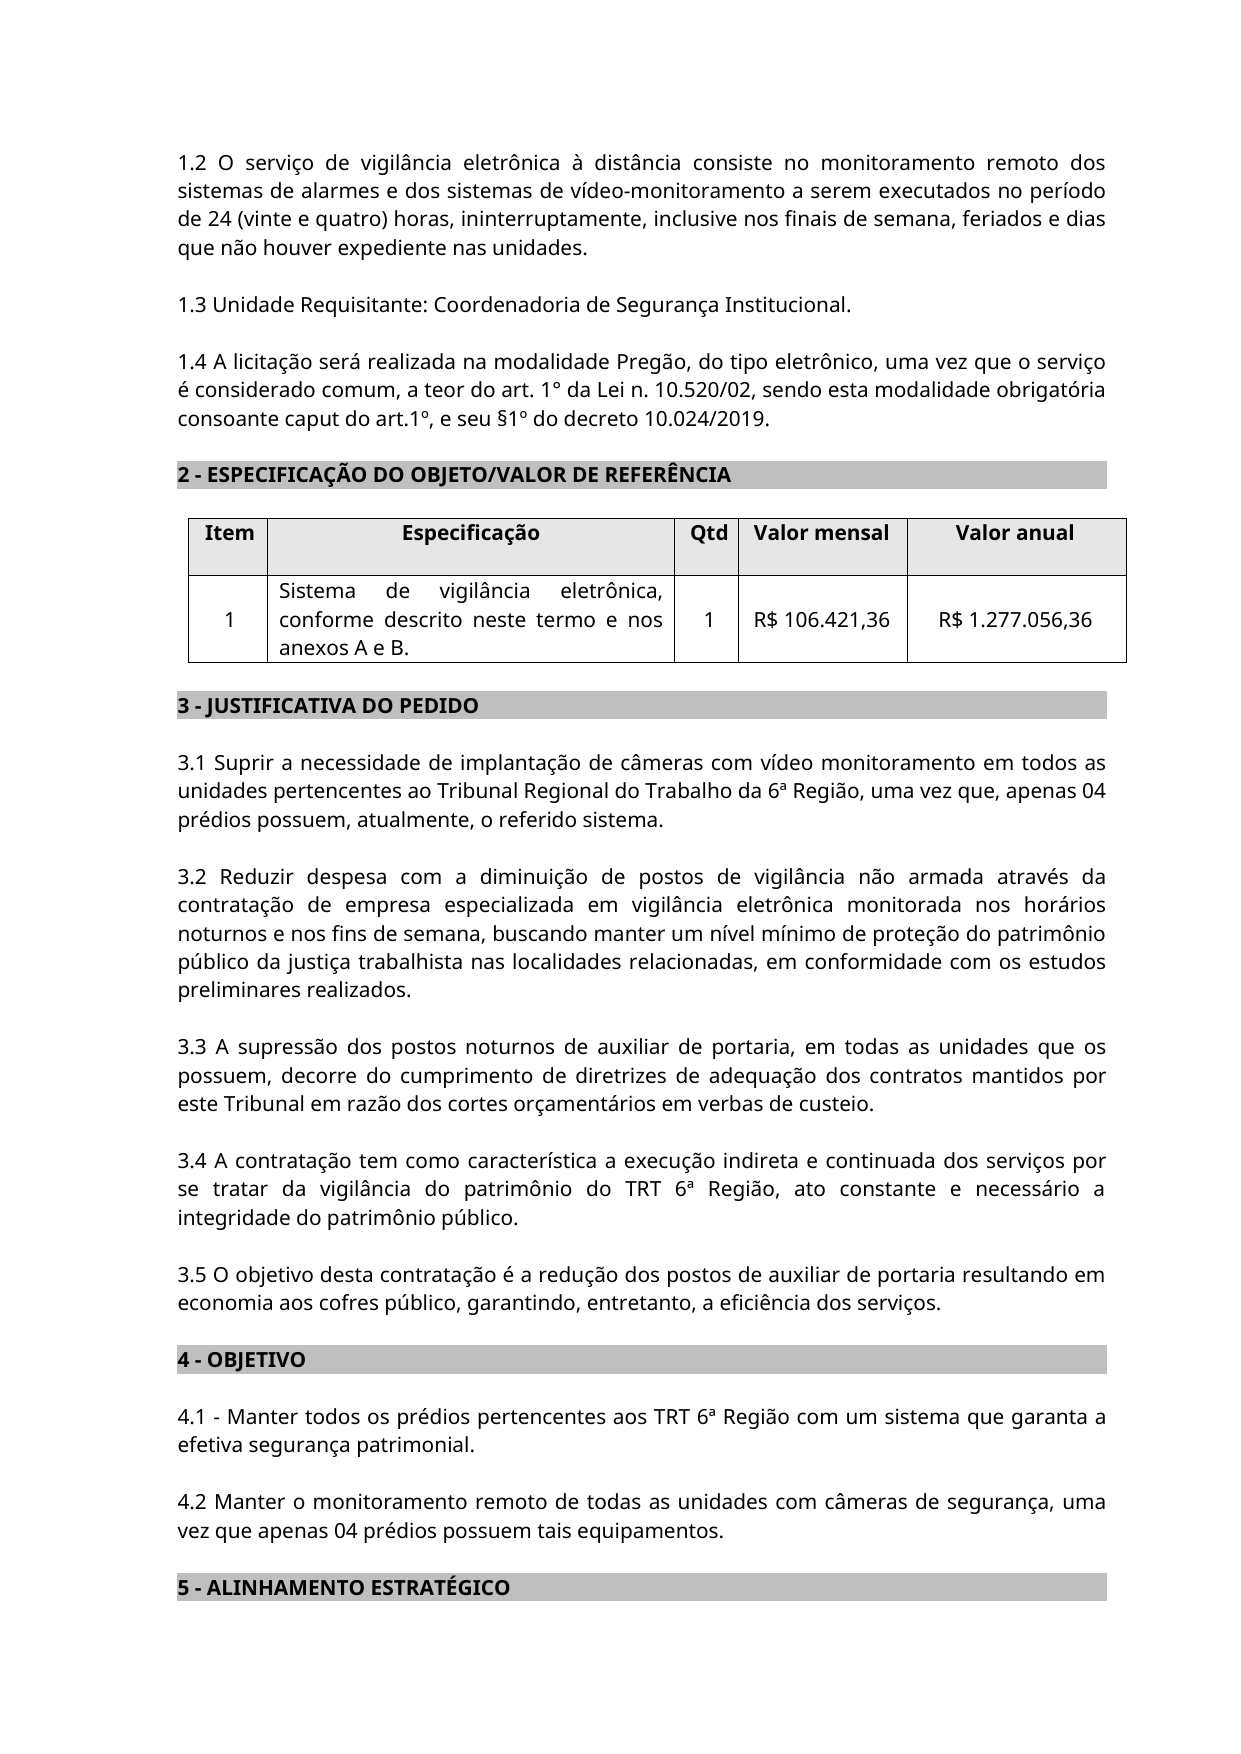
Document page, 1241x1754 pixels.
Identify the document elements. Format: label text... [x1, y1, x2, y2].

text 1.2 O serviço de vigilância eletrônica à distância consiste no monitoramento remoto dos sistemas de alarmes e dos sistemas de vídeo-monitoramento a serem executados no período de 24 (vinte e quatro) horas, ininterruptamente, inclusive nos finais de semana, feriados e dias que não houver expediente nas unidades. [177, 148, 1107, 261]
table_header Valor mensal [739, 519, 907, 575]
table_cell R$ 1.277.056,36 [908, 576, 1126, 662]
text 4.2 Manter o monitoramento remoto de todas as unidades com câmeras de segurança, uma vez que apenas 04 prédios possuem tais equipamentos. [177, 1487, 1107, 1544]
text 3.3 A supressão dos postos noturnos de auxiliar de portaria, em todas as unidades que os possuem, decorre do cumprimento de diretrizes de adequação dos contratos mantidos por este Tribunal em razão dos cortes orçamentários em verbas de custeio. [177, 1032, 1107, 1118]
text 3.5 O objetivo desta contratação é a redução dos postos de auxiliar de portaria resultando em economia aos cofres público, garantindo, entretanto, a eficiência dos serviços. [177, 1260, 1107, 1317]
text 3.2 Reduzir despesa com a diminuição de postos de vigilância não armada através da contratação de empresa especializada em vigilância eletrônica monitorada nos horários noturnos e nos fins de semana, buscando manter um nível mínimo de proteção do patrimônio público da justiça trabalhista nas localidades relacionadas, em conformidade com os estudos preliminares realizados. [177, 862, 1107, 1004]
table_cell 1 [189, 576, 267, 662]
text 1.4 A licitação será realizada na modalidade Pregão, do tipo eletrônico, uma vez que o serviço é considerado comum, a teor do art. 1° da Lei n. 10.520/02, sendo esta modalidade obrigatória consoante caput do art.1º, e seu §1º do decreto 10.024/2019. [177, 347, 1107, 432]
text 3.4 A contratação tem como característica a execução indireta e continuada dos serviços por se tratar da vigilância do patrimônio do TRT 6ª Região, ato constante e necessário a integridade do patrimônio público. [177, 1146, 1107, 1231]
text 4 - OBJETIVO [177, 1345, 1107, 1374]
text 3.1 Suprir a necessidade de implantação de câmeras com vídeo monitoramento em todos as unidades pertencentes ao Tribunal Regional do Trabalho da 6ª Região, uma vez que, apenas 04 prédios possuem, atualmente, o referido sistema. [177, 748, 1107, 833]
table_cell 1 [675, 576, 738, 662]
table_cell R$ 106.421,36 [739, 576, 907, 662]
table_header Item [189, 519, 267, 575]
table_header Especificação [268, 519, 674, 575]
text 4.1 - Manter todos os prédios pertencentes aos TRT 6ª Região com um sistema que garanta a efetiva segurança patrimonial. [177, 1402, 1107, 1459]
text 3 - JUSTIFICATIVA DO PEDIDO [177, 691, 1107, 719]
table_cell Sistema de vigilância eletrônica, conforme descrito neste termo e nos anexos A e B. [268, 576, 674, 662]
table_header Qtd [675, 519, 738, 575]
text 1.3 Unidade Requisitante: Coordenadoria de Segurança Institucional. [177, 290, 1107, 318]
text 5 - ALINHAMENTO ESTRATÉGICO [177, 1573, 1107, 1601]
text 2 - ESPECIFICAÇÃO DO OBJETO/VALOR DE REFERÊNCIA [177, 461, 1107, 489]
table_header Valor anual [908, 519, 1126, 575]
